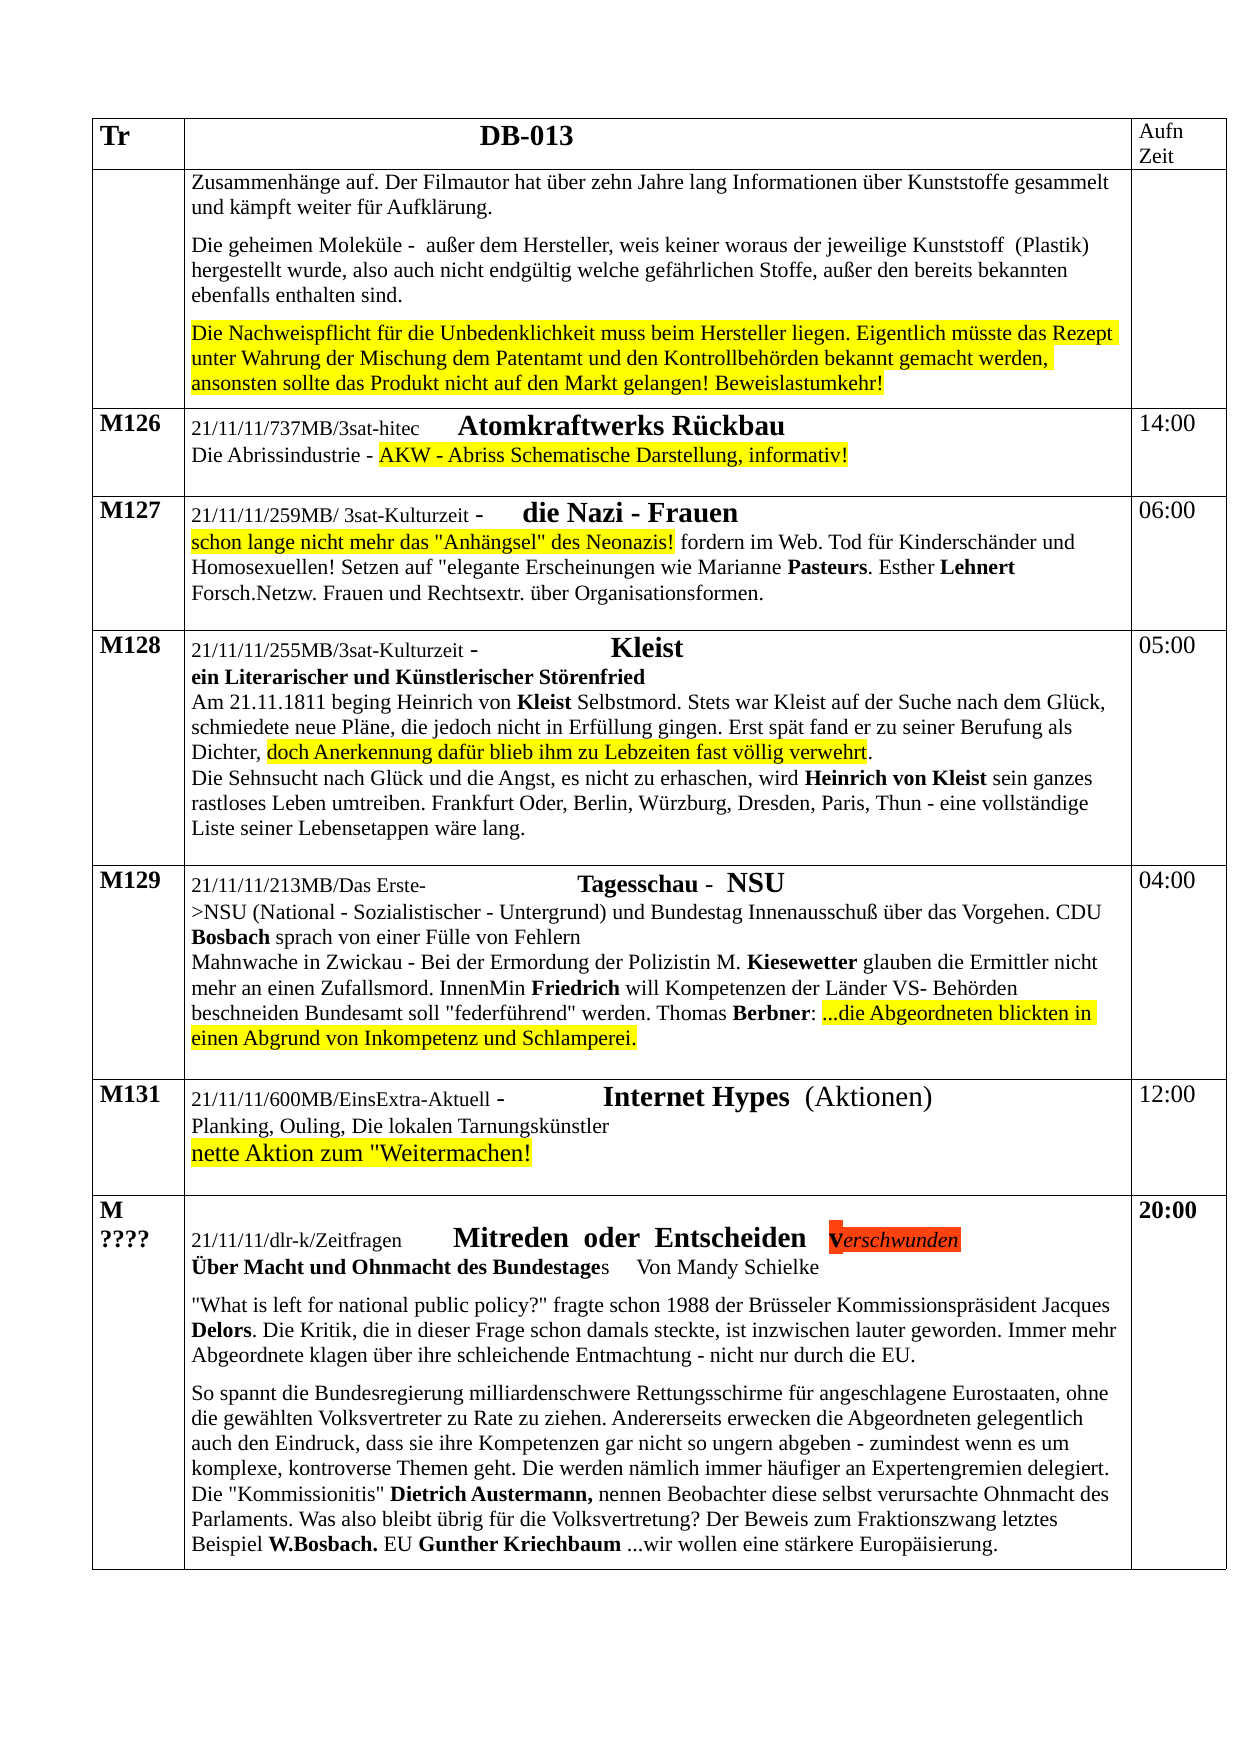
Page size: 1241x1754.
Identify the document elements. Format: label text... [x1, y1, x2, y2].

table_cell 21/11/11/259MB/ 3sat-Kulturzeit - die Nazi - Frauen schon lange nicht mehr das "Anhängsel" des Neonazis! fordern im Web. Tod für Kinderschänder und Homosexuellen! Setzen auf "elegante Erscheinungen wie Marianne Pasteurs. Esther Lehnert Forsch.Netzw. Frauen und Rechtsextr. über Organisationsformen. [185, 497, 1131, 630]
table_cell 21/11/11/213MB/Das Erste- Tagesschau - NSU >NSU (National - Sozialistischer - Untergrund) und Bundestag Innenausschuß über das Vorgehen. CDU Bosbach sprach von einer Fülle von Fehlern Mahnwache in Zwickau - Bei der Ermordung der Polizistin M. Kiesewetter glauben die Ermittler nicht mehr an einen Zufallsmord. InnenMin Friedrich will Kompetenzen der Länder VS- Behörden beschneiden Bundesamt soll "federführend" werden. Thomas Berbner: ...die Abgeordneten blickten in einen Abgrund von Inkompetenz und Schlamperei. [185, 866, 1131, 1079]
table_header DB-013 [185, 119, 1131, 169]
table_cell M129 [93, 866, 184, 1079]
table_cell 04:00 [1132, 866, 1226, 1079]
table_cell 21/11/11/255MB/3sat-Kulturzeit - Kleist ein Literarischer und Künstlerischer Störenfried Am 21.11.1811 beging Heinrich von Kleist Selbstmord. Stets war Kleist auf der Suche nach dem Glück, schmiedete neue Pläne, die jedoch nicht in Erfüllung gingen. Erst spät fand er zu seiner Berufung als Dichter, doch Anerkennung dafür blieb ihm zu Lebzeiten fast völlig verwehrt. Die Sehnsucht nach Glück und die Angst, es nicht zu erhaschen, wird Heinrich von Kleist sein ganzes rastloses Leben umtreiben. Frankfurt Oder, Berlin, Würzburg, Dresden, Paris, Thun - eine vollständige Liste seiner Lebensetappen wäre lang. [185, 631, 1131, 865]
table_cell M126 [93, 409, 184, 496]
table_cell 21/11/11/dlr-k/Zeitfragen Mitreden oder Entscheiden verschwunden Über Macht und Ohnmacht des Bundestages Von Mandy Schielke "What is left for national public policy?" fragte schon 1988 der Brüsseler Kommissionspräsident Jacques Delors. Die Kritik, die in dieser Frage schon damals steckte, ist inzwischen lauter geworden. Immer mehr Abgeordnete klagen über ihre schleichende Entmachtung - nicht nur durch die EU. So spannt die Bundesregierung milliardenschwere Rettungsschirme für angeschlagene Eurostaaten, ohne die gewählten Volksvertreter zu Rate zu ziehen. Andererseits erwecken die Abgeordneten gelegentlich auch den Eindruck, dass sie ihre Kompetenzen gar nicht so ungern abgeben - zumindest wenn es um komplexe, kontroverse Themen geht. Die werden nämlich immer häufiger an Expertengremien delegiert. Die "Kommissionitis" Dietrich Austermann, nennen Beobachter diese selbst verursachte Ohnmacht des Parlaments. Was also bleibt übrig für die Volksvertretung? Der Beweis zum Fraktionszwang letztes Beispiel W.Bosbach. EU Gunther Kriechbaum ...wir wollen eine stärkere Europäisierung. [185, 1196, 1131, 1569]
table_cell 21/11/11/737MB/3sat-hitec Atomkraftwerks Rückbau Die Abrissindustrie - AKW - Abriss Schematische Darstellung, informativ! [185, 409, 1131, 496]
table_cell Zusammenhänge auf. Der Filmautor hat über zehn Jahre lang Informationen über Kunststoffe gesammelt und kämpft weiter für Aufklärung. Die geheimen Moleküle - außer dem Hersteller, weis keiner woraus der jeweilige Kunststoff (Plastik) hergestellt wurde, also auch nicht endgültig welche gefährlichen Stoffe, außer den bereits bekannten ebenfalls enthalten sind. Die Nachweispflicht für die Unbedenklichkeit muss beim Hersteller liegen. Eigentlich müsste das Rezept unter Wahrung der Mischung dem Patentamt und den Kontrollbehörden bekannt gemacht werden, ansonsten sollte das Produkt nicht auf den Markt gelangen! Beweislastumkehr! [185, 170, 1131, 408]
table_cell [93, 170, 184, 408]
table_cell M127 [93, 497, 184, 630]
table_cell 05:00 [1132, 631, 1226, 865]
table_cell M ???? [93, 1196, 184, 1569]
table_cell [1132, 170, 1226, 408]
table_cell 21/11/11/600MB/EinsExtra-Aktuell - Internet Hypes (Aktionen) Planking, Ouling, Die lokalen Tarnungskünstler nette Aktion zum "Weitermachen! [185, 1080, 1131, 1195]
table_cell 06:00 [1132, 497, 1226, 630]
table_cell M128 [93, 631, 184, 865]
table_cell 14:00 [1132, 409, 1226, 496]
table_cell M131 [93, 1080, 184, 1195]
table_header Aufn Zeit [1132, 119, 1226, 169]
table_cell 12:00 [1132, 1080, 1226, 1195]
table_header Tr [93, 119, 184, 169]
table_cell 20:00 [1132, 1196, 1226, 1569]
